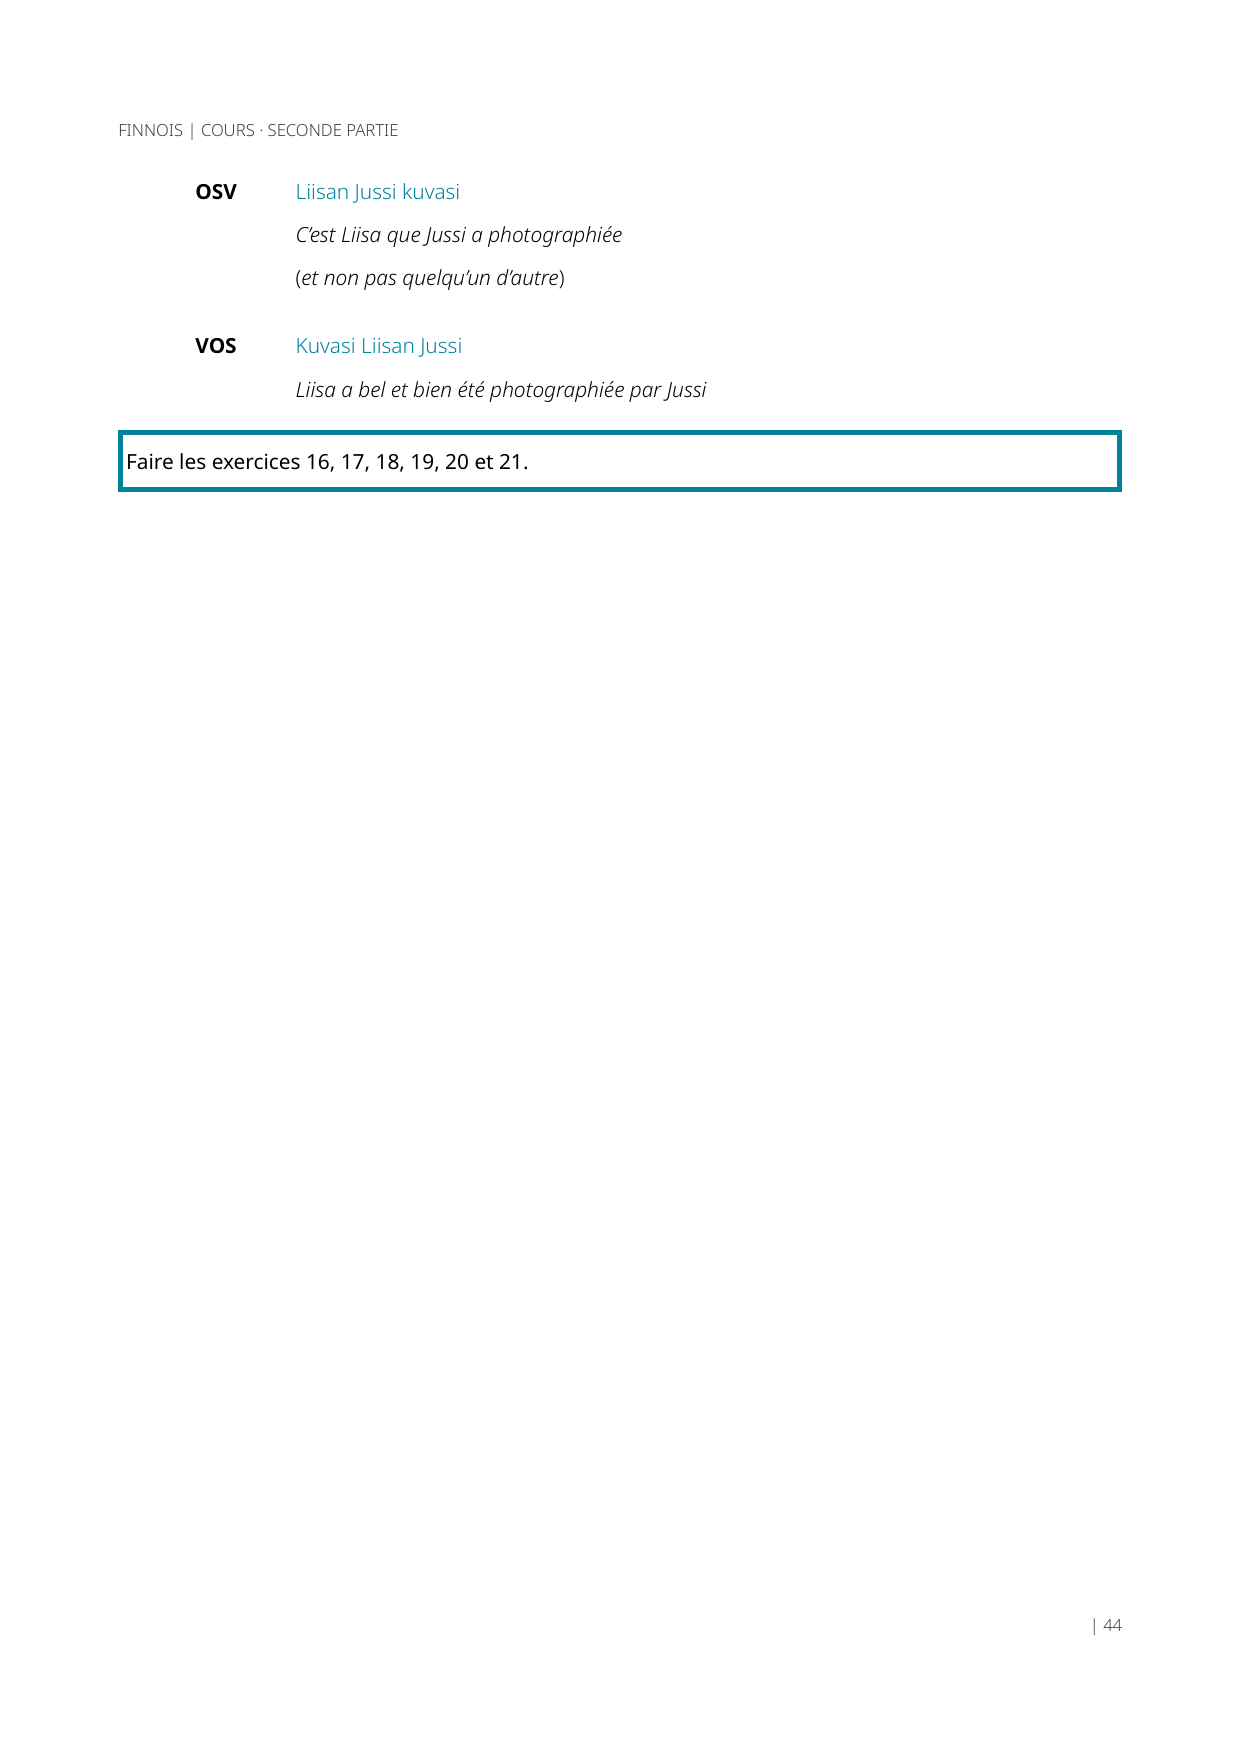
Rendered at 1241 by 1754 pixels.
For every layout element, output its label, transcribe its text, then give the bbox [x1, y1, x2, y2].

text Faire les exercices 16, 17, 18, 19, 20 et 21. [123, 435, 1117, 487]
text Liisa a bel et bien été photographiée par Jussi [153, 375, 1122, 403]
text (et non pas quelqu’un d’autre) [153, 263, 1122, 292]
text VOS Kuvasi Liisan Jussi [153, 332, 1122, 360]
text OSV Liisan Jussi kuvasi [153, 177, 1122, 206]
text C’est Liisa que Jussi a photographiée [153, 220, 1122, 249]
